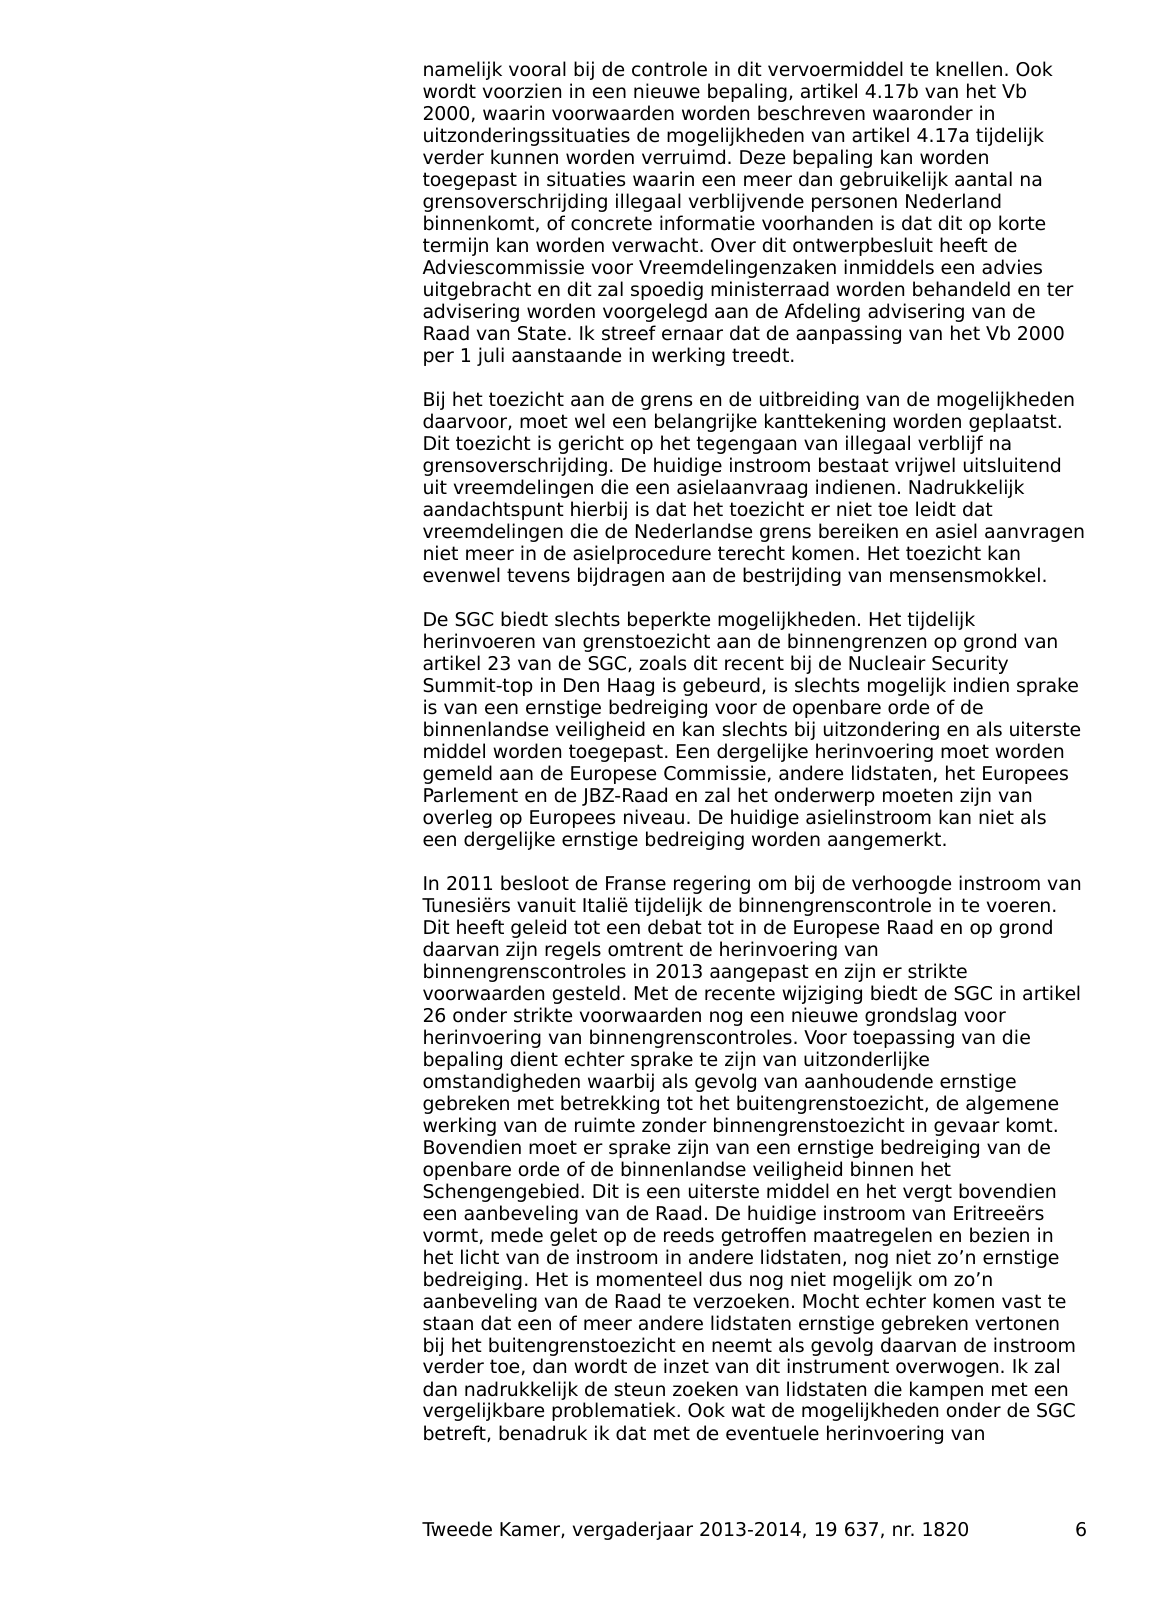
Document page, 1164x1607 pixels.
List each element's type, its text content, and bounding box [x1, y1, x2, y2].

text namelijk vooral bij de controle in dit vervoermiddel te knellen. Ook wordt voorzien in een nieuwe bepaling, artikel 4.17b van het Vb 2000, waarin voorwaarden worden beschreven waaronder in uitzonderingssituaties de mogelijkheden van artikel 4.17a tijdelijk verder kunnen worden verruimd. Deze bepaling kan worden toegepast in situaties waarin een meer dan gebruikelijk aantal na grensoverschrijding illegaal verblijvende personen Nederland binnenkomt, of concrete informatie voorhanden is dat dit op korte termijn kan worden verwacht. Over dit ontwerpbesluit heeft de Adviescommissie voor Vreemdelingenzaken inmiddels een advies uitgebracht en dit zal spoedig ministerraad worden behandeld en ter advisering worden voorgelegd aan de Afdeling advisering van de Raad van State. Ik streef ernaar dat de aanpassing van het Vb 2000 per 1 juli aanstaande in werking treedt. [422, 59, 1087, 367]
text In 2011 besloot de Franse regering om bij de verhoogde instroom van Tunesiërs vanuit Italië tijdelijk de binnengrenscontrole in te voeren. Dit heeft geleid tot een debat tot in de Europese Raad en op grond daarvan zijn regels omtrent de herinvoering van binnengrenscontroles in 2013 aangepast en zijn er strikte voorwaarden gesteld. Met de recente wijziging biedt de SGC in artikel 26 onder strikte voorwaarden nog een nieuwe grondslag voor herinvoering van binnengrenscontroles. Voor toepassing van die bepaling dient echter sprake te zijn van uitzonderlijke omstandigheden waarbij als gevolg van aanhoudende ernstige gebreken met betrekking tot het buitengrenstoezicht, de algemene werking van de ruimte zonder binnengrenstoezicht in gevaar komt. Bovendien moet er sprake zijn van een ernstige bedreiging van de openbare orde of de binnenlandse veiligheid binnen het Schengengebied. Dit is een uiterste middel en het vergt bovendien een aanbeveling van de Raad. De huidige instroom van Eritreeërs vormt, mede gelet op de reeds getroffen maatregelen en bezien in het licht van de instroom in andere lidstaten, nog niet zo’n ernstige bedreiging. Het is momenteel dus nog niet mogelijk om zo’n aanbeveling van de Raad te verzoeken. Mocht echter komen vast te staan dat een of meer andere lidstaten ernstige gebreken vertonen bij het buitengrenstoezicht en neemt als gevolg daarvan de instroom verder toe, dan wordt de inzet van dit instrument overwogen. Ik zal dan nadrukkelijk de steun zoeken van lidstaten die kampen met een vergelijkbare problematiek. Ook wat de mogelijkheden onder de SGC betreft, benadruk ik dat met de eventuele herinvoering van [422, 873, 1087, 1444]
text Bij het toezicht aan de grens en de uitbreiding van de mogelijkheden daarvoor, moet wel een belangrijke kanttekening worden geplaatst. Dit toezicht is gericht op het tegengaan van illegaal verblijf na grensoverschrijding. De huidige instroom bestaat vrijwel uitsluitend uit vreemdelingen die een asielaanvraag indienen. Nadrukkelijk aandachtspunt hierbij is dat het toezicht er niet toe leidt dat vreemdelingen die de Nederlandse grens bereiken en asiel aanvragen niet meer in de asielprocedure terecht komen. Het toezicht kan evenwel tevens bijdragen aan de bestrijding van mensensmokkel. [422, 389, 1087, 587]
text De SGC biedt slechts beperkte mogelijkheden. Het tijdelijk herinvoeren van grenstoezicht aan de binnengrenzen op grond van artikel 23 van de SGC, zoals dit recent bij de Nucleair Security Summit-top in Den Haag is gebeurd, is slechts mogelijk indien sprake is van een ernstige bedreiging voor de openbare orde of de binnenlandse veiligheid en kan slechts bij uitzondering en als uiterste middel worden toegepast. Een dergelijke herinvoering moet worden gemeld aan de Europese Commissie, andere lidstaten, het Europees Parlement en de JBZ-Raad en zal het onderwerp moeten zijn van overleg op Europees niveau. De huidige asielinstroom kan niet als een dergelijke ernstige bedreiging worden aangemerkt. [422, 609, 1087, 851]
